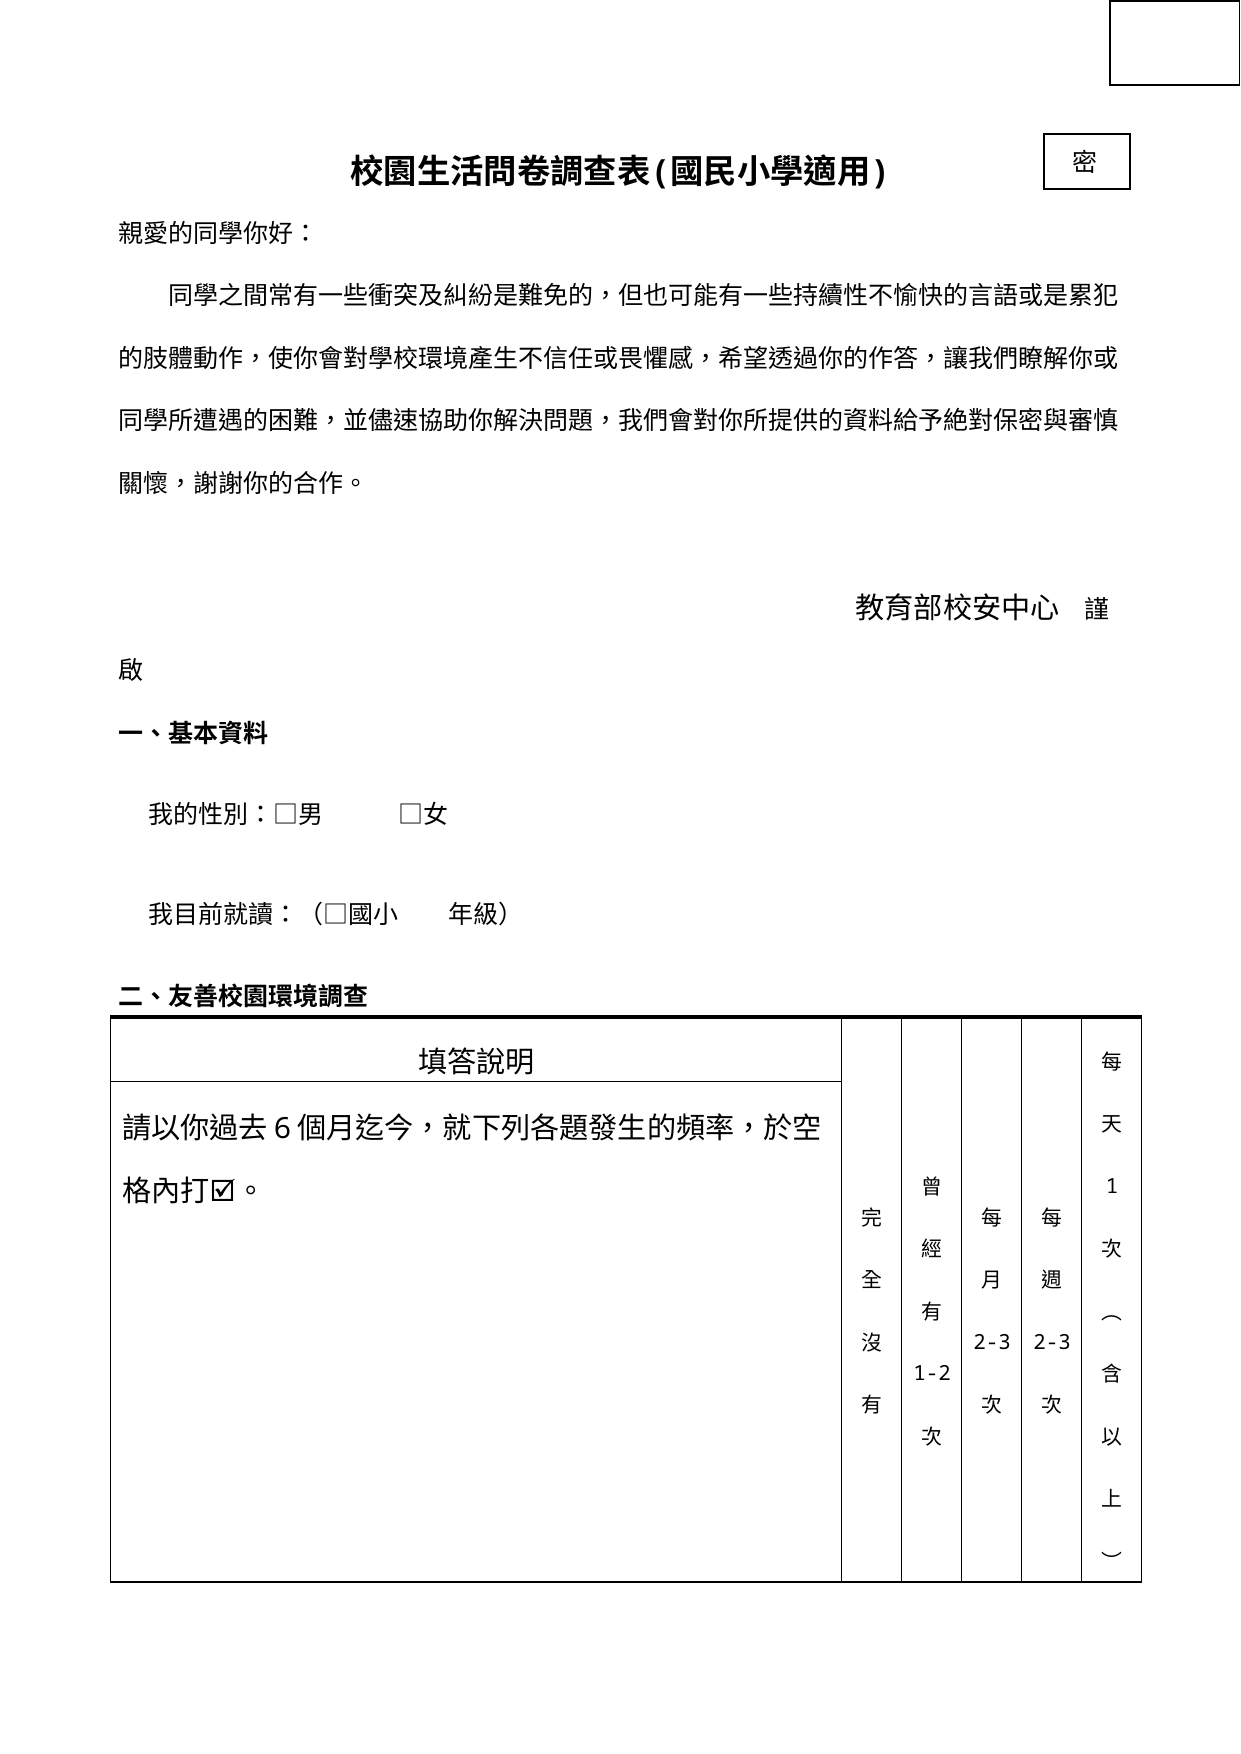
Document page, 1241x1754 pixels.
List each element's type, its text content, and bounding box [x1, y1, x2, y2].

table_header 填答說明 [111, 1019, 841, 1081]
text 教育部校安中心 謹啟 [118, 564, 1122, 689]
text 校園生活問卷調查表(國民小學適用) [118, 127, 1122, 189]
text 親愛的同學你好： [118, 189, 1122, 252]
table_header 曾經有 1-2 次 [902, 1019, 961, 1581]
table_header 每 月 2-3 次 [962, 1019, 1021, 1581]
table_header 完全沒有 [842, 1019, 901, 1581]
text 校園生活問卷調查表(國民小學適用) [1045, 135, 1129, 188]
text 一、基本資料 [118, 689, 1122, 752]
text 密 [1060, 142, 1114, 178]
table_header 每 週 2-3 次 [1022, 1019, 1081, 1581]
text 校園生活問卷調查表(國民小學適用) [1111, 2, 1239, 84]
text 我目前就讀：（□國小 年級） [118, 871, 1122, 934]
table_header 每 天 1 次︵含以上︶ [1082, 1019, 1141, 1581]
text 同學之間常有一些衝突及糾紛是難免的，但也可能有一些持續性不愉快的言語或是累犯的肢體動作，使你會對學校環境產生不信任或畏懼感，希望透過你的作答，讓我們瞭解你或同學所遭遇的困難，並儘速協助你解決問題，我們會對你所提供的資料給予絶對保密與審慎關懷，謝謝你的合作。 [118, 252, 1122, 502]
table_cell 請以你過去6個月迄今，就下列各題發生的頻率，於空格內打。 [111, 1082, 841, 1581]
text 二、友善校園環境調查 [118, 953, 1122, 1015]
text 我的性別：□男 □女 [118, 771, 1122, 833]
